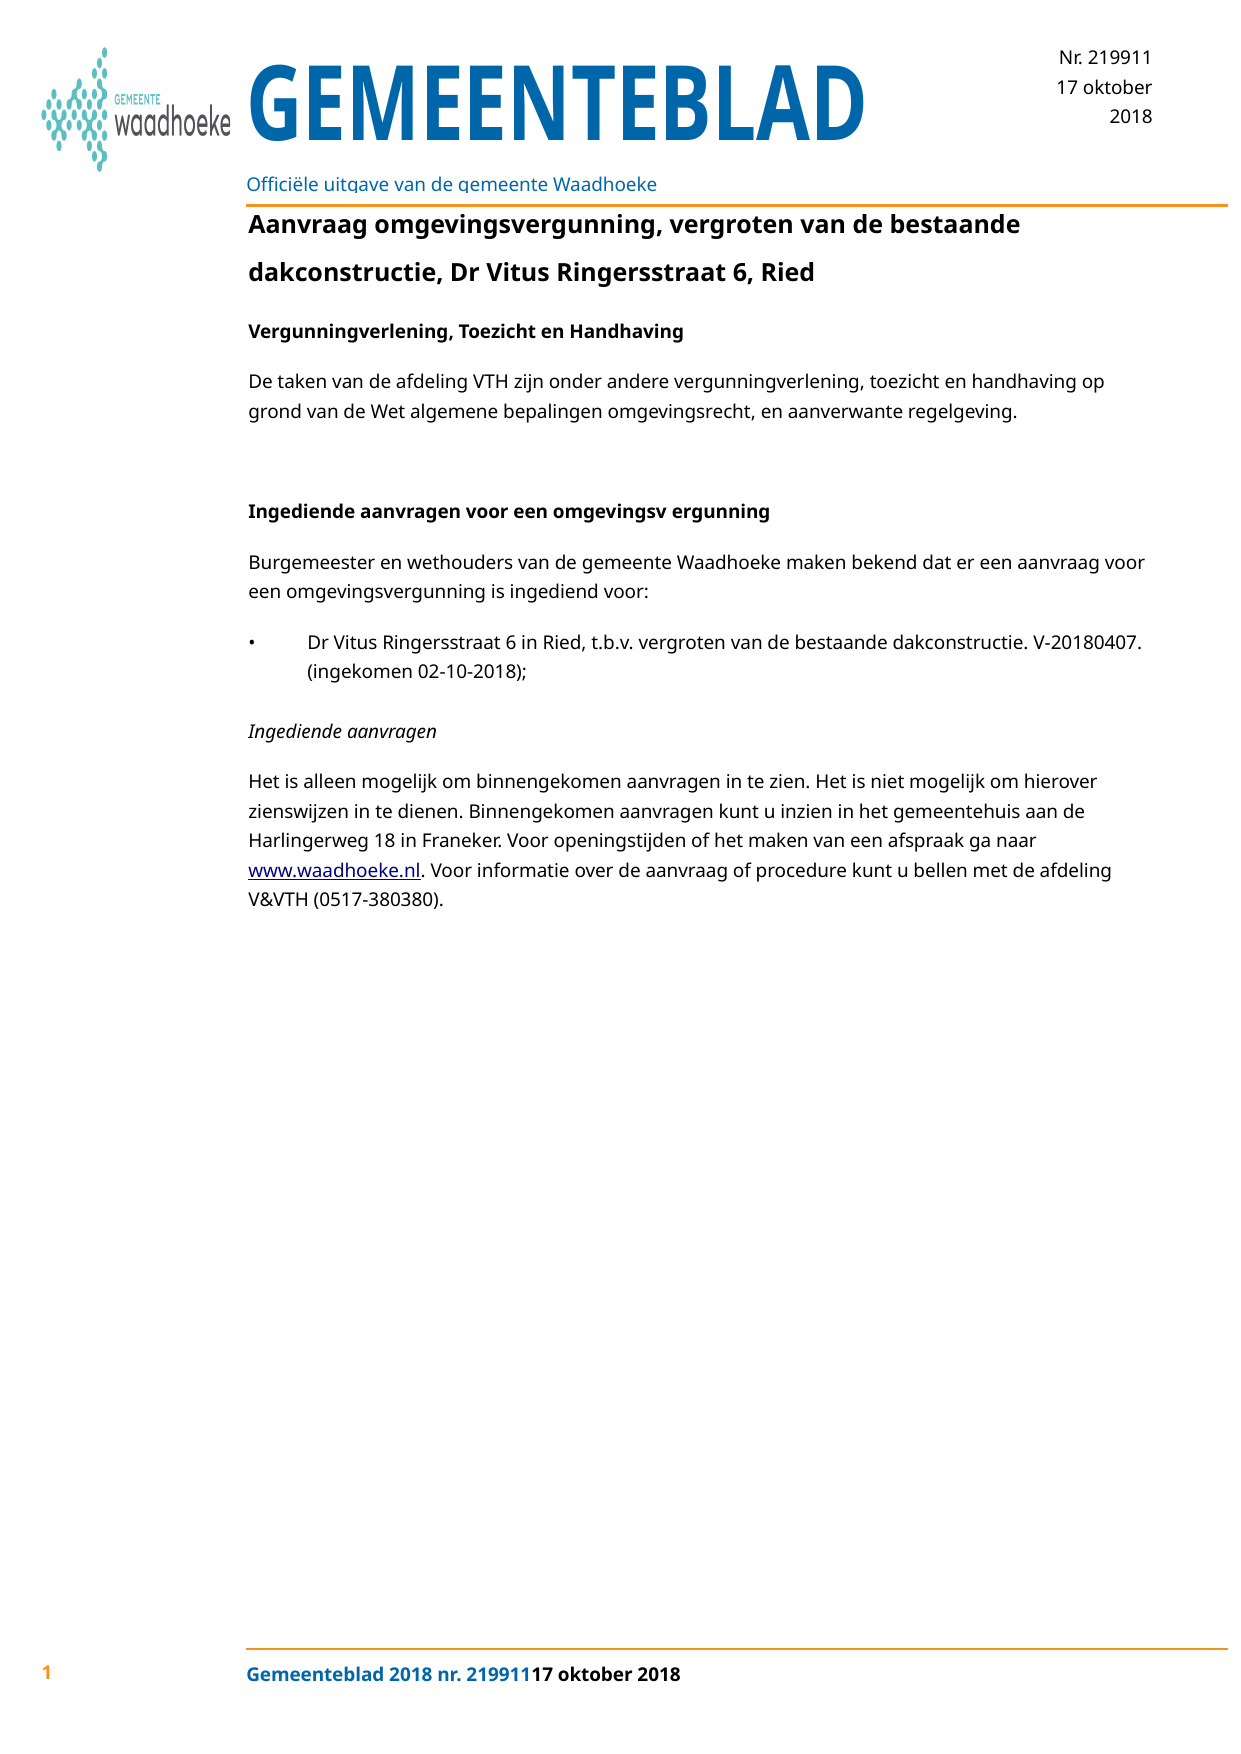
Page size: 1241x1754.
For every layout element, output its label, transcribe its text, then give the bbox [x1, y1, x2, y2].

text Het is alleen mogelijk om binnengekomen aanvragen in te zien. Het is niet mogelijk om hierover zienswijzen in te dienen. Binnengekomen aanvragen kunt u inzien in het gemeentehuis aan de Harlingerweg 18 in Franeker. Voor openingstijden of het maken van een afspraak ga naar www.waadhoeke.nl. Voor informatie over de aanvraag of procedure kunt u bellen met de afdeling V&VTH (0517-380380). [248, 768, 1152, 912]
text Aanvraag omgevingsvergunning, vergroten van de bestaande dakconstructie, Dr Vitus Ringersstraat 6, Ried [248, 207, 1152, 288]
text Ingediende aanvragen voor een omgevingsv ergunning [248, 499, 1152, 524]
list Dr Vitus Ringersstraat 6 in Ried, t.b.v. vergroten van de bestaande dakconstructie. V-20180407. (ingekomen 02-10-2018); [248, 629, 1152, 684]
picture [41, 47, 231, 172]
text De taken van de afdeling VTH zijn onder andere vergunningverlening, toezicht en handhaving op grond van de Wet algemene bepalingen omgevingsrecht, en aanverwante regelgeving. [248, 368, 1152, 424]
text Vergunningverlening, Toezicht en Handhaving [248, 318, 1152, 344]
text Ingediende aanvragen [248, 718, 1152, 744]
text Burgemeester en wethouders van de gemeente Waadhoeke maken bekend dat er een aanvraag voor een omgevingsvergunning is ingediend voor: [248, 549, 1152, 604]
